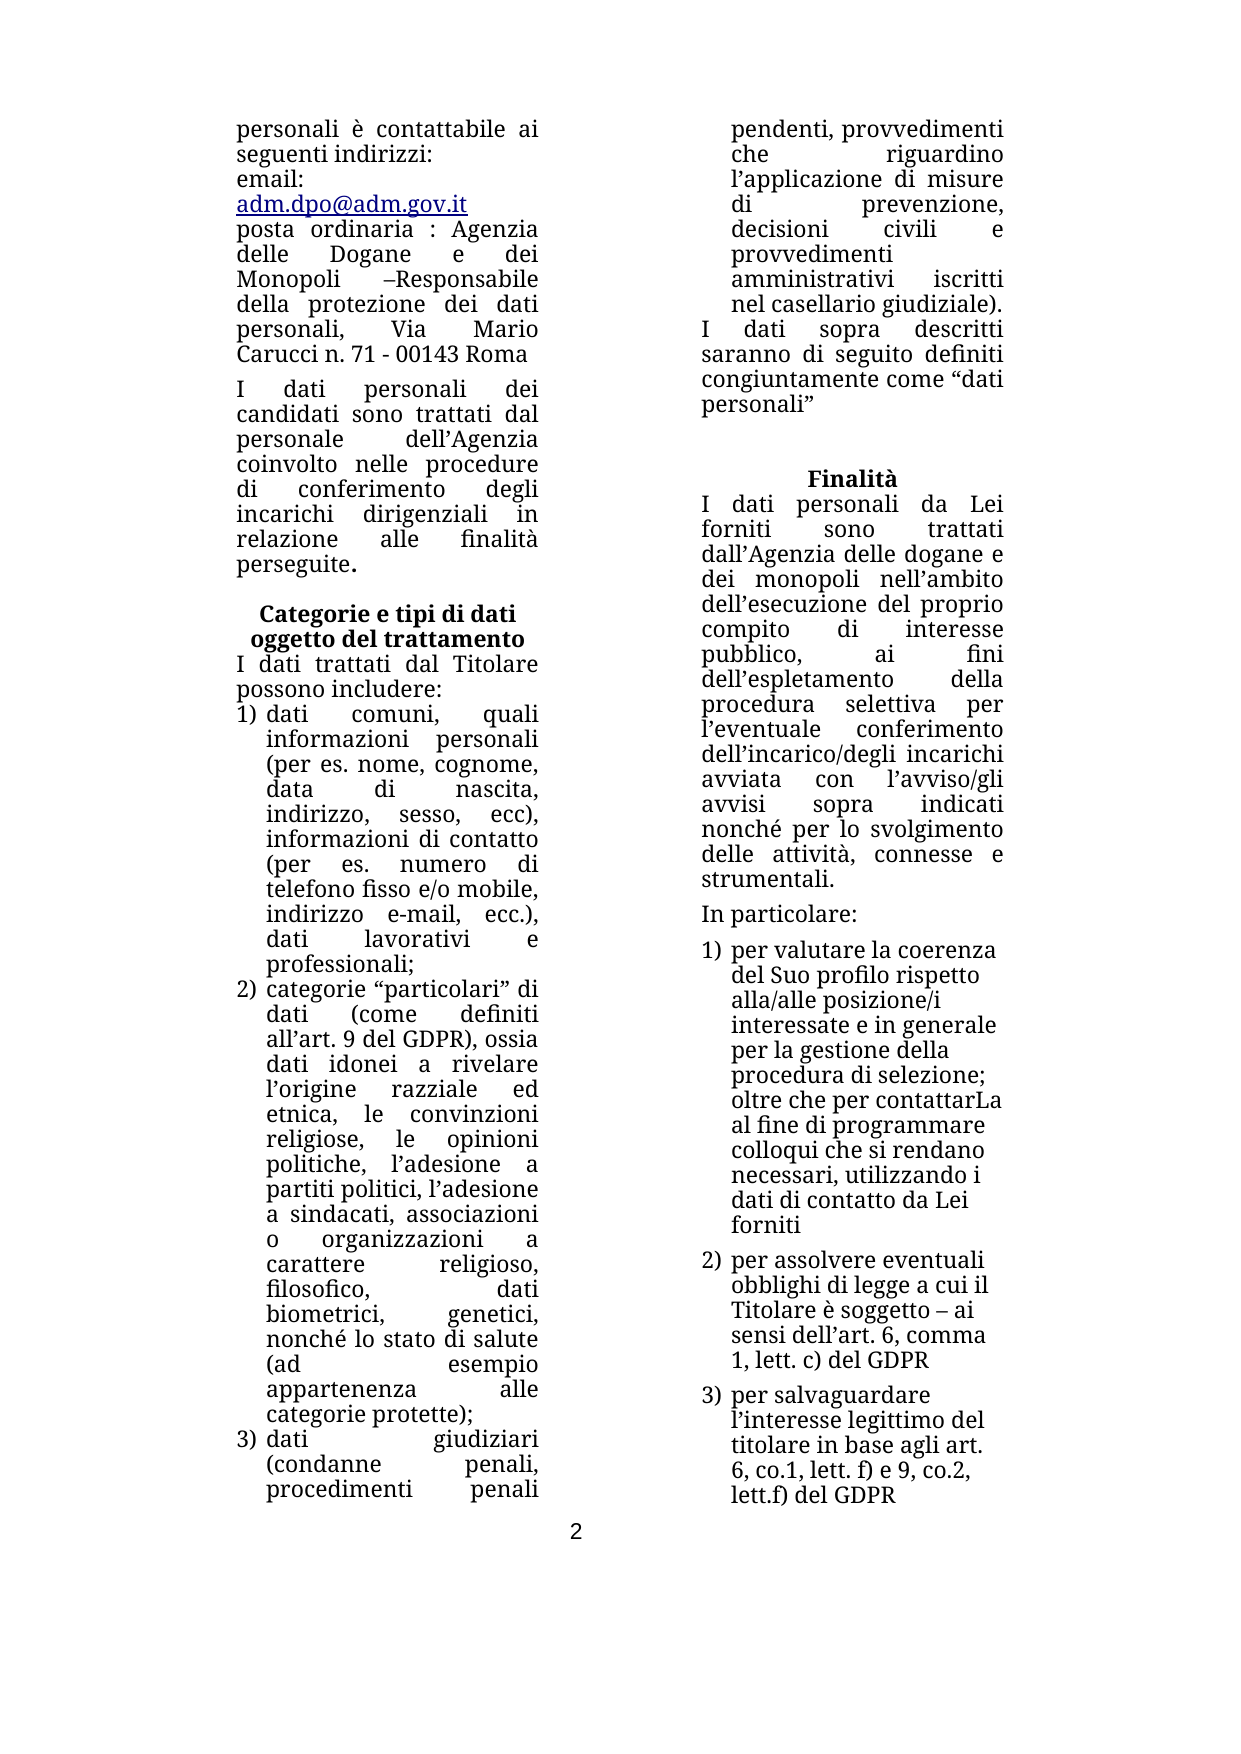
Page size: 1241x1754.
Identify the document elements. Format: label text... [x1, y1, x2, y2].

text I dati sopra descritti saranno di seguito definiti congiuntamente come “dati personali” [701, 317, 1004, 417]
text email: adm.dpo@adm.gov.it [236, 167, 539, 217]
list per assolvere eventuali obblighi di legge a cui il Titolare è soggetto – ai sensi dell’art. 6, comma 1, lett. c) del GDPR [701, 1248, 1004, 1373]
list categorie “particolari” di dati (come definiti all’art. 9 del GDPR), ossia dati idonei a rivelare l’origine razziale ed etnica, le convinzioni religiose, le opinioni politiche, l’adesione a partiti politici, l’adesione a sindacati, associazioni o organizzazioni a carattere religioso, filosofico, dati biometrici, genetici, nonché lo stato di salute (ad esempio appartenenza alle categorie protette); [236, 978, 539, 1428]
list per valutare la coerenza del Suo profilo rispetto alla/alle posizione/i interessate e in generale per la gestione della procedura di selezione; oltre che per contattarLa al fine di programmare colloqui che si rendano necessari, utilizzando i dati di contatto da Lei forniti [701, 938, 1004, 1238]
text Finalità [701, 467, 1004, 492]
text In particolare: [701, 903, 1004, 928]
list pendenti, provvedimenti che riguardino l’applicazione di misure di prevenzione, decisioni civili e provvedimenti amministrativi iscritti nel casellario giudiziale). [701, 117, 1004, 317]
list per salvaguardare l’interesse legittimo del titolare in base agli art. 6, co.1, lett. f) e 9, co.2, lett.f) del GDPR [701, 1384, 1004, 1509]
text posta ordinaria : Agenzia delle Dogane e dei Monopoli –Responsabile della protezione dei dati personali, Via Mario Carucci n. 71 - 00143 Roma [236, 217, 539, 367]
text I dati trattati dal Titolare possono includere: [236, 653, 539, 703]
text I dati personali dei candidati sono trattati dal personale dell’Agenzia coinvolto nelle procedure di conferimento degli incarichi dirigenziali in relazione alle finalità perseguite. [236, 378, 539, 578]
text Categorie e tipi di dati oggetto del trattamento [236, 603, 539, 653]
text I dati personali da Lei forniti sono trattati dall’Agenzia delle dogane e dei monopoli nell’ambito dell’esecuzione del proprio compito di interesse pubblico, ai fini dell’espletamento della procedura selettiva per l’eventuale conferimento dell’incarico/degli incarichi avviata con l’avviso/gli avvisi sopra indicati nonché per lo svolgimento delle attività, connesse e strumentali. [701, 492, 1004, 892]
list dati comuni, quali informazioni personali (per es. nome, cognome, data di nascita, indirizzo, sesso, ecc), informazioni di contatto (per es. numero di telefono fisso e/o mobile, indirizzo e-mail, ecc.), dati lavorativi e professionali; [236, 703, 539, 978]
list dati giudiziari (condanne penali, procedimenti penali [236, 1428, 539, 1503]
text personali è contattabile ai seguenti indirizzi: [236, 117, 539, 167]
